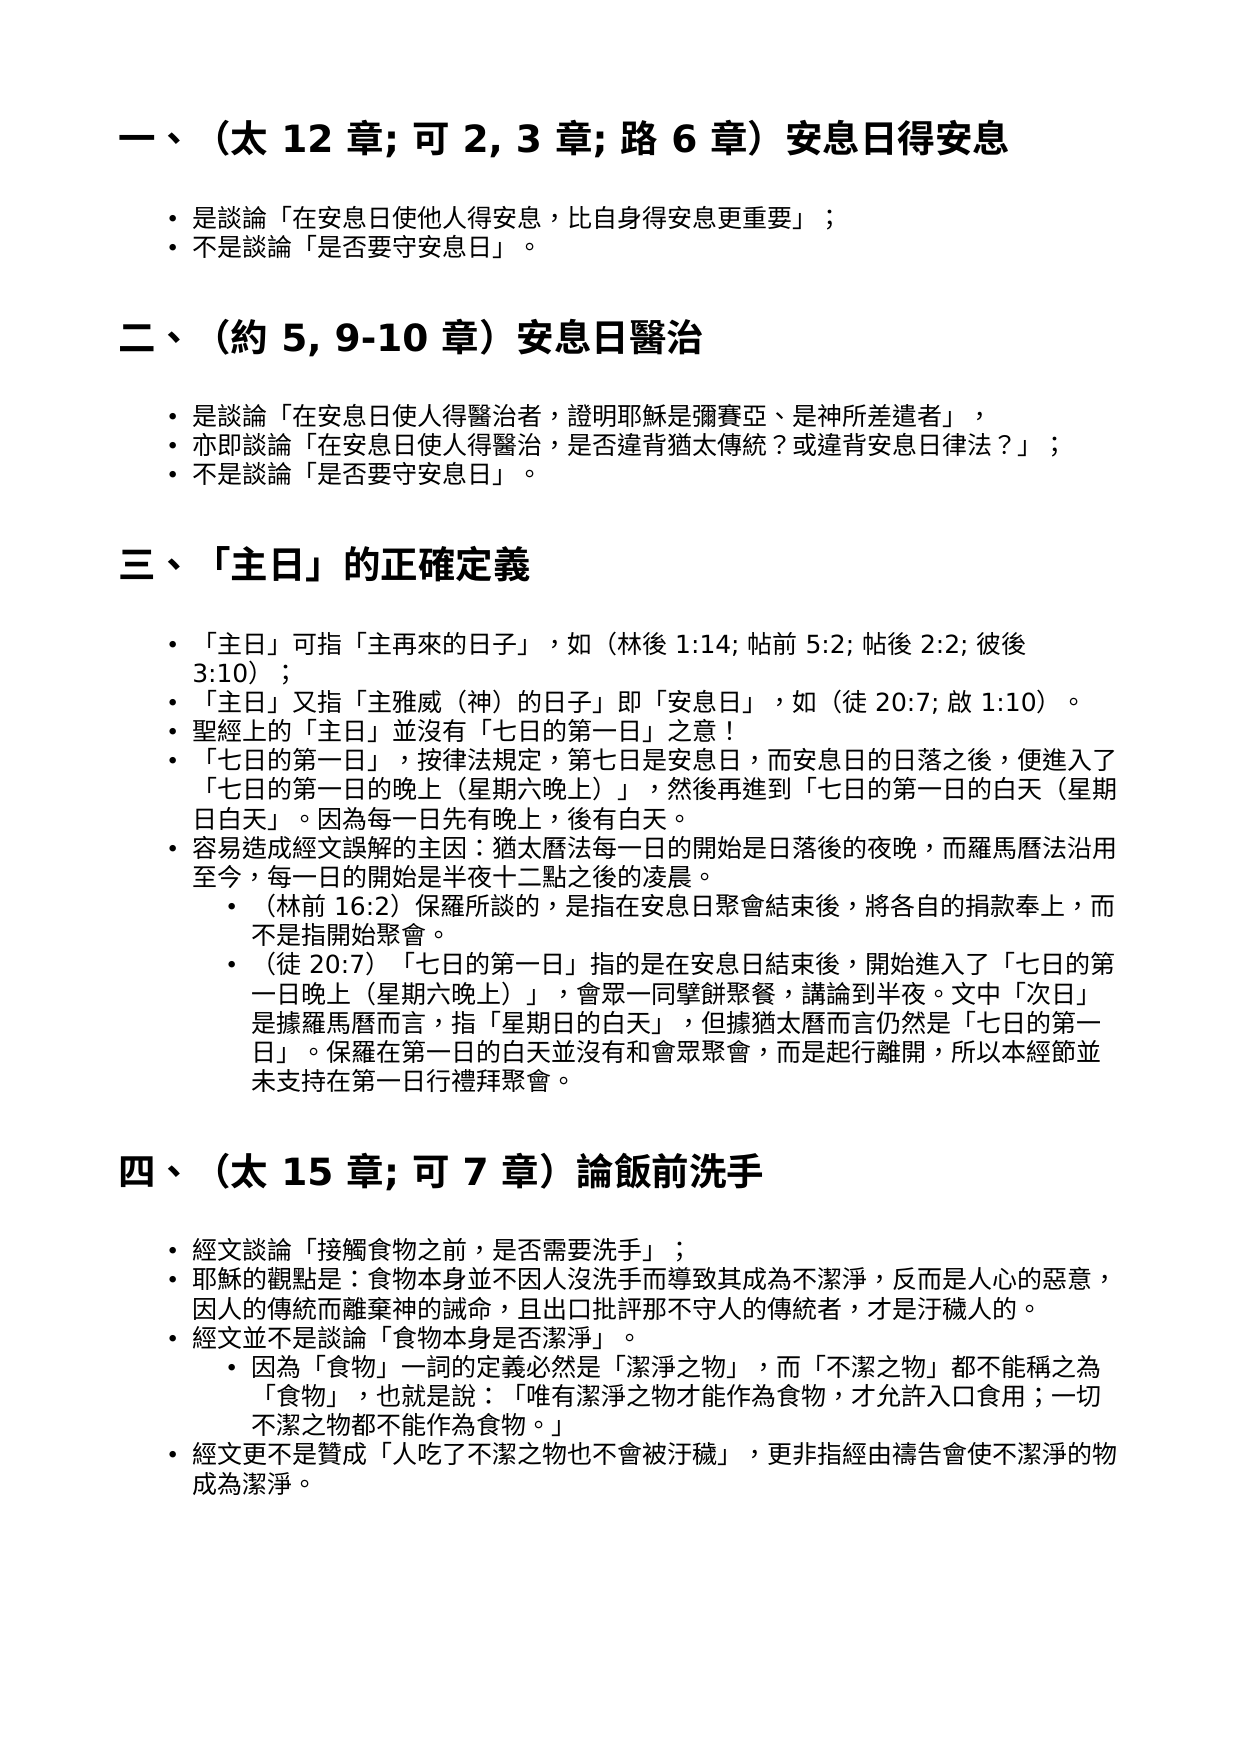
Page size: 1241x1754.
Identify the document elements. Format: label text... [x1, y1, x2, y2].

list 亦即談論「在安息日使人得醫治，是否違背猶太傳統？或違背安息日律法？」； [177, 431, 1122, 461]
list 不是談論「是否要守安息日」。 [177, 461, 1122, 490]
list 「主日」又指「主雅威（神）的日子」即「安息日」，如（徒 20:7; 啟 1:10）。 [177, 688, 1122, 717]
list 是談論「在安息日使他人得安息，比自身得安息更重要」； [177, 204, 1122, 233]
list 因為「食物」一詞的定義必然是「潔淨之物」，而「不潔之物」都不能稱之為「食物」，也就是說：「唯有潔淨之物才能作為食物，才允許入口食用；一切不潔之物都不能作為食物。」 [236, 1353, 1122, 1441]
list 「主日」可指「主再來的日子」，如（林後 1:14; 帖前 5:2; 帖後 2:2; 彼後 3:10）； [177, 630, 1122, 688]
list （徒 20:7）「七日的第一日」指的是在安息日結束後，開始進入了「七日的第一日晚上（星期六晚上）」，會眾一同擘餅聚餐，講論到半夜。文中「次日」是據羅馬曆而言，指「星期日的白天」，但據猶太曆而言仍然是「七日的第一日」。保羅在第一日的白天並沒有和會眾聚會，而是起行離開，所以本經節並未支持在第一日行禮拜聚會。 [236, 951, 1122, 1096]
subtitle 三、「主日」的正確定義 [118, 544, 1122, 588]
list 經文談論「接觸食物之前，是否需要洗手」； [177, 1237, 1122, 1266]
subtitle 二、（約 5, 9-10 章）安息日醫治 [118, 317, 1122, 360]
subtitle 一、（太 12 章; 可 2, 3 章; 路 6 章）安息日得安息 [118, 118, 1122, 162]
subtitle 四、（太 15 章; 可 7 章）論飯前洗手 [118, 1151, 1122, 1194]
list 聖經上的「主日」並沒有「七日的第一日」之意！ [177, 717, 1122, 746]
list （林前 16:2）保羅所談的，是指在安息日聚會結束後，將各自的捐款奉上，而不是指開始聚會。 [236, 892, 1122, 951]
list 不是談論「是否要守安息日」。 [177, 233, 1122, 262]
list 耶穌的觀點是：食物本身並不因人沒洗手而導致其成為不潔淨，反而是人心的惡意，因人的傳統而離棄神的誡命，且出口批評那不守人的傳統者，才是汙穢人的。 [177, 1266, 1122, 1324]
list 經文並不是談論「食物本身是否潔淨」。 [177, 1324, 1122, 1353]
list 經文更不是贊成「人吃了不潔之物也不會被汙穢」，更非指經由禱告會使不潔淨的物成為潔淨。 [177, 1441, 1122, 1499]
list 是談論「在安息日使人得醫治者，證明耶穌是彌賽亞、是神所差遣者」， [177, 402, 1122, 431]
list 容易造成經文誤解的主因：猶太曆法每一日的開始是日落後的夜晚，而羅馬曆法沿用至今，每一日的開始是半夜十二點之後的凌晨。 [177, 834, 1122, 892]
list 「七日的第一日」，按律法規定，第七日是安息日，而安息日的日落之後，便進入了「七日的第一日的晚上（星期六晚上）」，然後再進到「七日的第一日的白天（星期日白天」。因為每一日先有晚上，後有白天。 [177, 746, 1122, 834]
